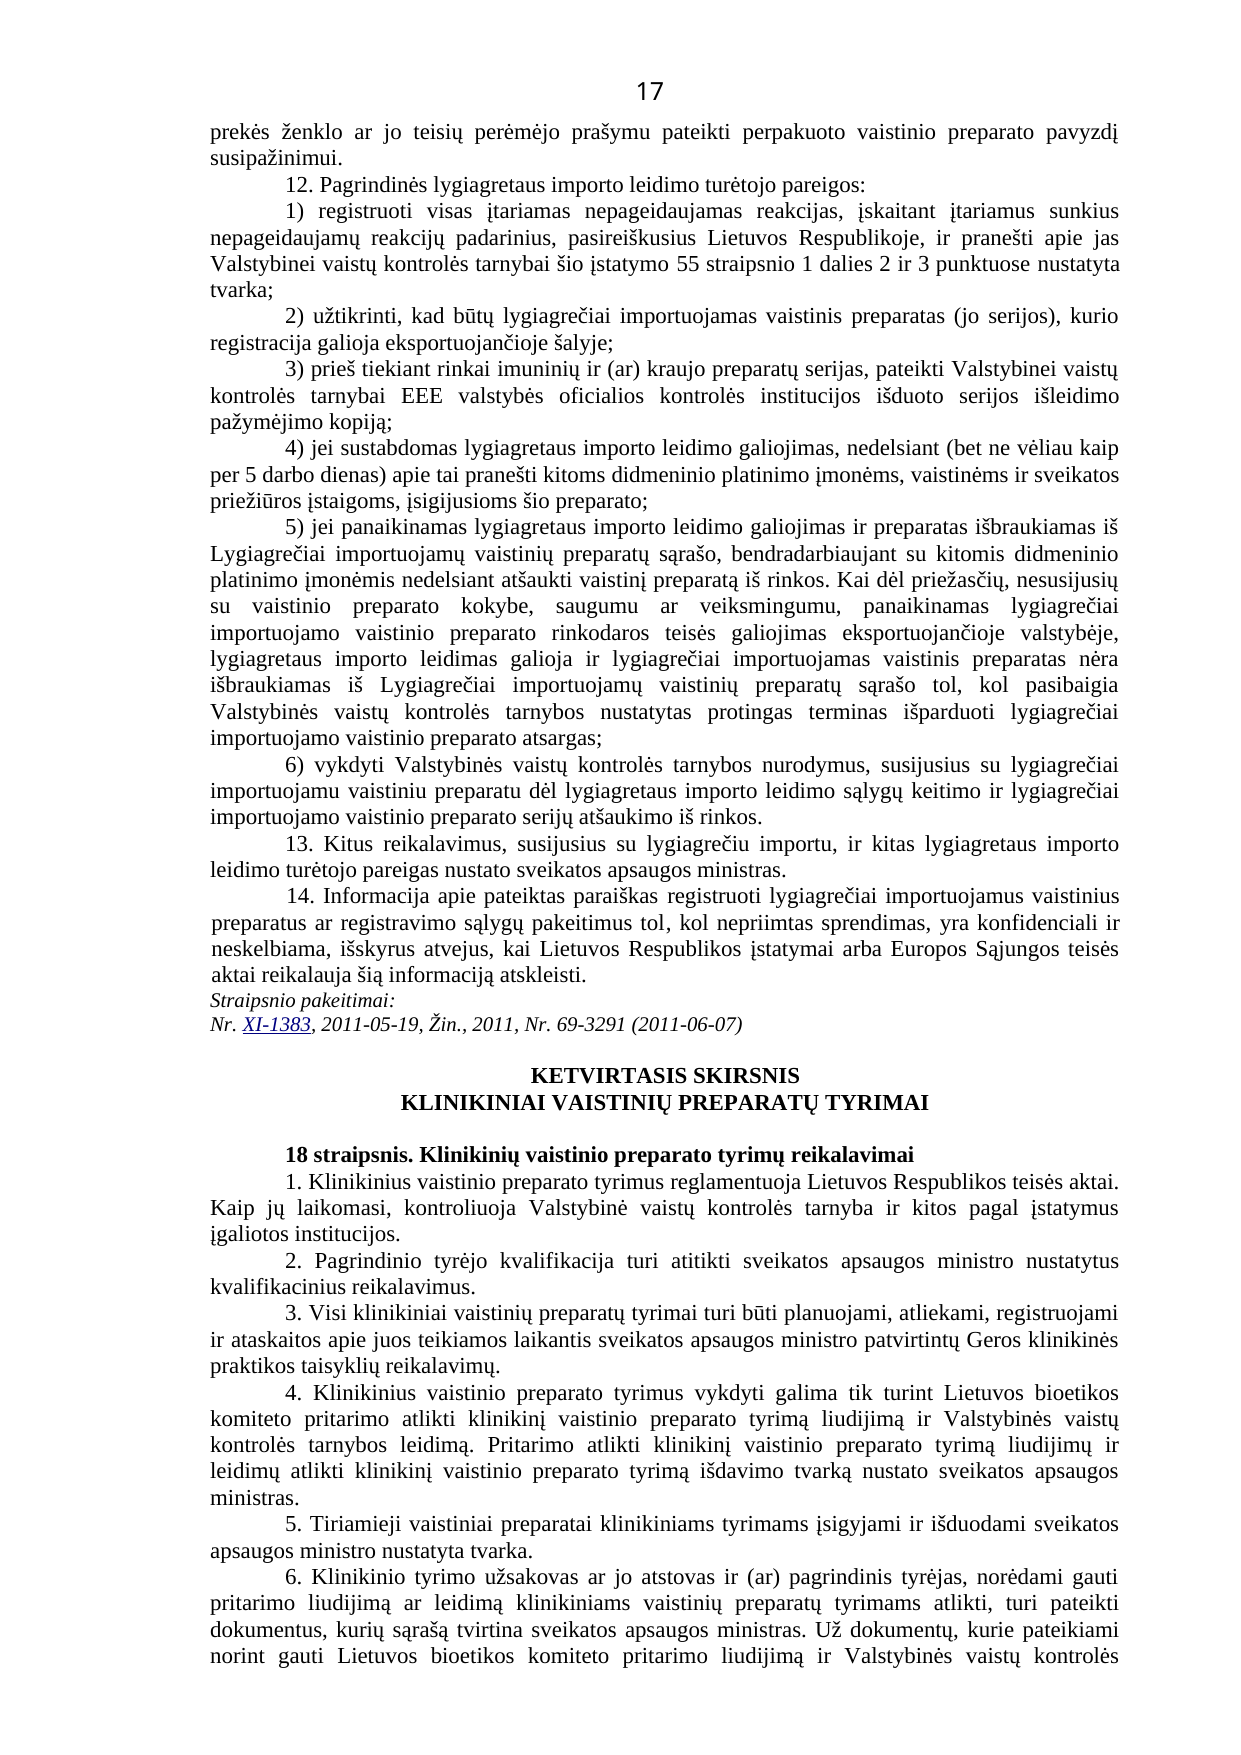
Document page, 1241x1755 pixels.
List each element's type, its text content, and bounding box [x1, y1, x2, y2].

text KLINIKINIAI VAISTINIŲ PREPARATŲ TYRIMAI [210, 1089, 1120, 1115]
text 1) registruoti visas įtariamas nepageidaujamas reakcijas, įskaitant įtariamus sunkius nepageidaujamų reakcijų padarinius, pasireiškusius Lietuvos Respublikoje, ir pranešti apie jas Valstybinei vaistų kontrolės tarnybai šio įstatymo 55 straipsnio 1 dalies 2 ir 3 punktuose nustatyta tvarka; [210, 197, 1120, 303]
text 13. Kitus reikalavimus, susijusius su lygiagrečiu importu, ir kitas lygiagretaus importo leidimo turėtojo pareigas nustato sveikatos apsaugos ministras. [210, 830, 1120, 882]
text 12. Pagrindinės lygiagretaus importo leidimo turėtojo pareigos: [210, 171, 1120, 197]
text Straipsnio pakeitimai: [210, 988, 1120, 1012]
text 2. Pagrindinio tyrėjo kvalifikacija turi atitikti sveikatos apsaugos ministro nustatytus kvalifikacinius reikalavimus. [210, 1247, 1120, 1299]
text 5) jei panaikinamas lygiagretaus importo leidimo galiojimas ir preparatas išbraukiamas iš Lygiagrečiai importuojamų vaistinių preparatų sąrašo, bendradarbiaujant su kitomis didmeninio platinimo įmonėmis nedelsiant atšaukti vaistinį preparatą iš rinkos. Kai dėl priežasčių, nesusijusių su vaistinio preparato kokybe, saugumu ar veiksmingumu, panaikinamas lygiagrečiai importuojamo vaistinio preparato rinkodaros teisės galiojimas eksportuojančioje valstybėje, lygiagretaus importo leidimas galioja ir lygiagrečiai importuojamas vaistinis preparatas nėra išbraukiamas iš Lygiagrečiai importuojamų vaistinių preparatų sąrašo tol, kol pasibaigia Valstybinės vaistų kontrolės tarnybos nustatytas protingas terminas išparduoti lygiagrečiai importuojamo vaistinio preparato atsargas; [210, 513, 1120, 751]
text 3. Visi klinikiniai vaistinių preparatų tyrimai turi būti planuojami, atliekami, registruojami ir ataskaitos apie juos teikiamos laikantis sveikatos apsaugos ministro patvirtintų Geros klinikinės praktikos taisyklių reikalavimų. [210, 1299, 1120, 1378]
text 6. Klinikinio tyrimo užsakovas ar jo atstovas ir (ar) pagrindinis tyrėjas, norėdami gauti pritarimo liudijimą ar leidimą klinikiniams vaistinių preparatų tyrimams atlikti, turi pateikti dokumentus, kurių sąrašą tvirtina sveikatos apsaugos ministras. Už dokumentų, kurie pateikiami norint gauti Lietuvos bioetikos komiteto pritarimo liudijimą ir Valstybinės vaistų kontrolės [210, 1563, 1120, 1668]
text 6) vykdyti Valstybinės vaistų kontrolės tarnybos nurodymus, susijusius su lygiagrečiai importuojamu vaistiniu preparatu dėl lygiagretaus importo leidimo sąlygų keitimo ir lygiagrečiai importuojamo vaistinio preparato serijų atšaukimo iš rinkos. [210, 751, 1120, 830]
subtitle KETVIRTASIS SKIRSNIS [210, 1062, 1120, 1089]
text 1. Klinikinius vaistinio preparato tyrimus reglamentuoja Lietuvos Respublikos teisės aktai. Kaip jų laikomasi, kontroliuoja Valstybinė vaistų kontrolės tarnyba ir kitos pagal įstatymus įgaliotos institucijos. [210, 1168, 1120, 1247]
text Nr. XI-1383, 2011-05-19, Žin., 2011, Nr. 69-3291 (2011-06-07) [210, 1012, 1120, 1036]
text 18 straipsnis. Klinikinių vaistinio preparato tyrimų reikalavimai [210, 1141, 1120, 1168]
text 4) jei sustabdomas lygiagretaus importo leidimo galiojimas, nedelsiant (bet ne vėliau kaip per 5 darbo dienas) apie tai pranešti kitoms didmeninio platinimo įmonėms, vaistinėms ir sveikatos priežiūros įstaigoms, įsigijusioms šio preparato; [210, 434, 1120, 513]
text 4. Klinikinius vaistinio preparato tyrimus vykdyti galima tik turint Lietuvos bioetikos komiteto pritarimo atlikti klinikinį vaistinio preparato tyrimą liudijimą ir Valstybinės vaistų kontrolės tarnybos leidimą. Pritarimo atlikti klinikinį vaistinio preparato tyrimą liudijimų ir leidimų atlikti klinikinį vaistinio preparato tyrimą išdavimo tvarką nustato sveikatos apsaugos ministras. [210, 1378, 1120, 1510]
text 14. Informacija apie pateiktas paraiškas registruoti lygiagrečiai importuojamus vaistinius preparatus ar registravimo sąlygų pakeitimus tol, kol nepriimtas sprendimas, yra konfidenciali ir neskelbiama, išskyrus atvejus, kai Lietuvos Respublikos įstatymai arba Europos Sąjungos teisės aktai reikalauja šią informaciją atskleisti. [211, 882, 1120, 988]
text 3) prieš tiekiant rinkai imuninių ir (ar) kraujo preparatų serijas, pateikti Valstybinei vaistų kontrolės tarnybai EEE valstybės oficialios kontrolės institucijos išduoto serijos išleidimo pažymėjimo kopiją; [210, 355, 1120, 434]
text 2) užtikrinti, kad būtų lygiagrečiai importuojamas vaistinis preparatas (jo serijos), kurio registracija galioja eksportuojančioje šalyje; [210, 303, 1120, 355]
text 5. Tiriamieji vaistiniai preparatai klinikiniams tyrimams įsigyjami ir išduodami sveikatos apsaugos ministro nustatyta tvarka. [210, 1510, 1120, 1563]
text prekės ženklo ar jo teisių perėmėjo prašymu pateikti perpakuoto vaistinio preparato pavyzdį susipažinimui. [210, 118, 1120, 171]
